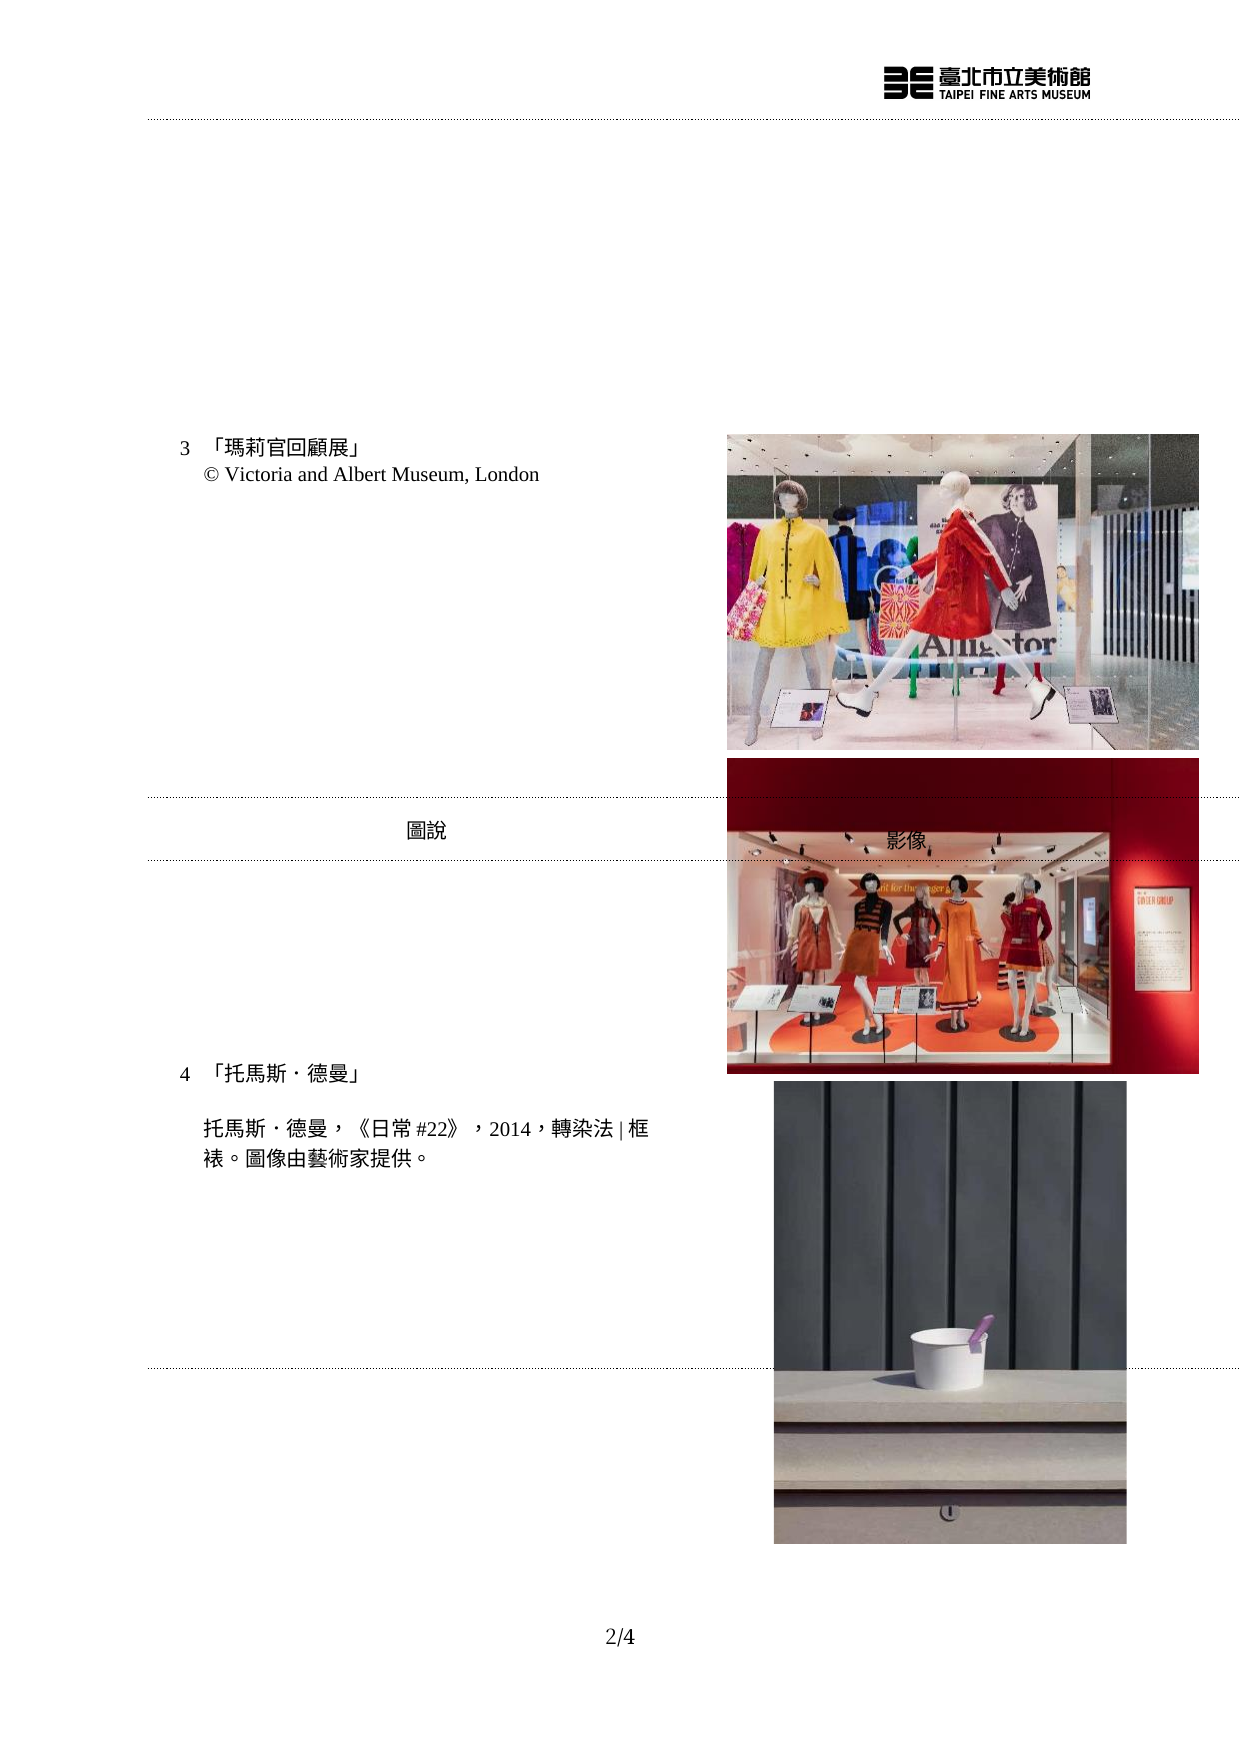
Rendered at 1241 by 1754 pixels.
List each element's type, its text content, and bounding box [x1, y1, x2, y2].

table_cell 「托馬斯．德曼」 托馬斯．德曼，《日常 #22》，2014，轉染法 | 框裱。圖像由藝術家提供。 [148, 860, 661, 1368]
table_cell 影像 [1199, 797, 1240, 860]
table_cell [661, 860, 1240, 1368]
table_cell 「瑪莉官回顧展」 © Victoria and Albert Museum, London [148, 119, 661, 797]
table_cell 圖說 [148, 797, 661, 860]
table_cell [661, 119, 1240, 797]
table_cell 影像 [661, 797, 727, 860]
